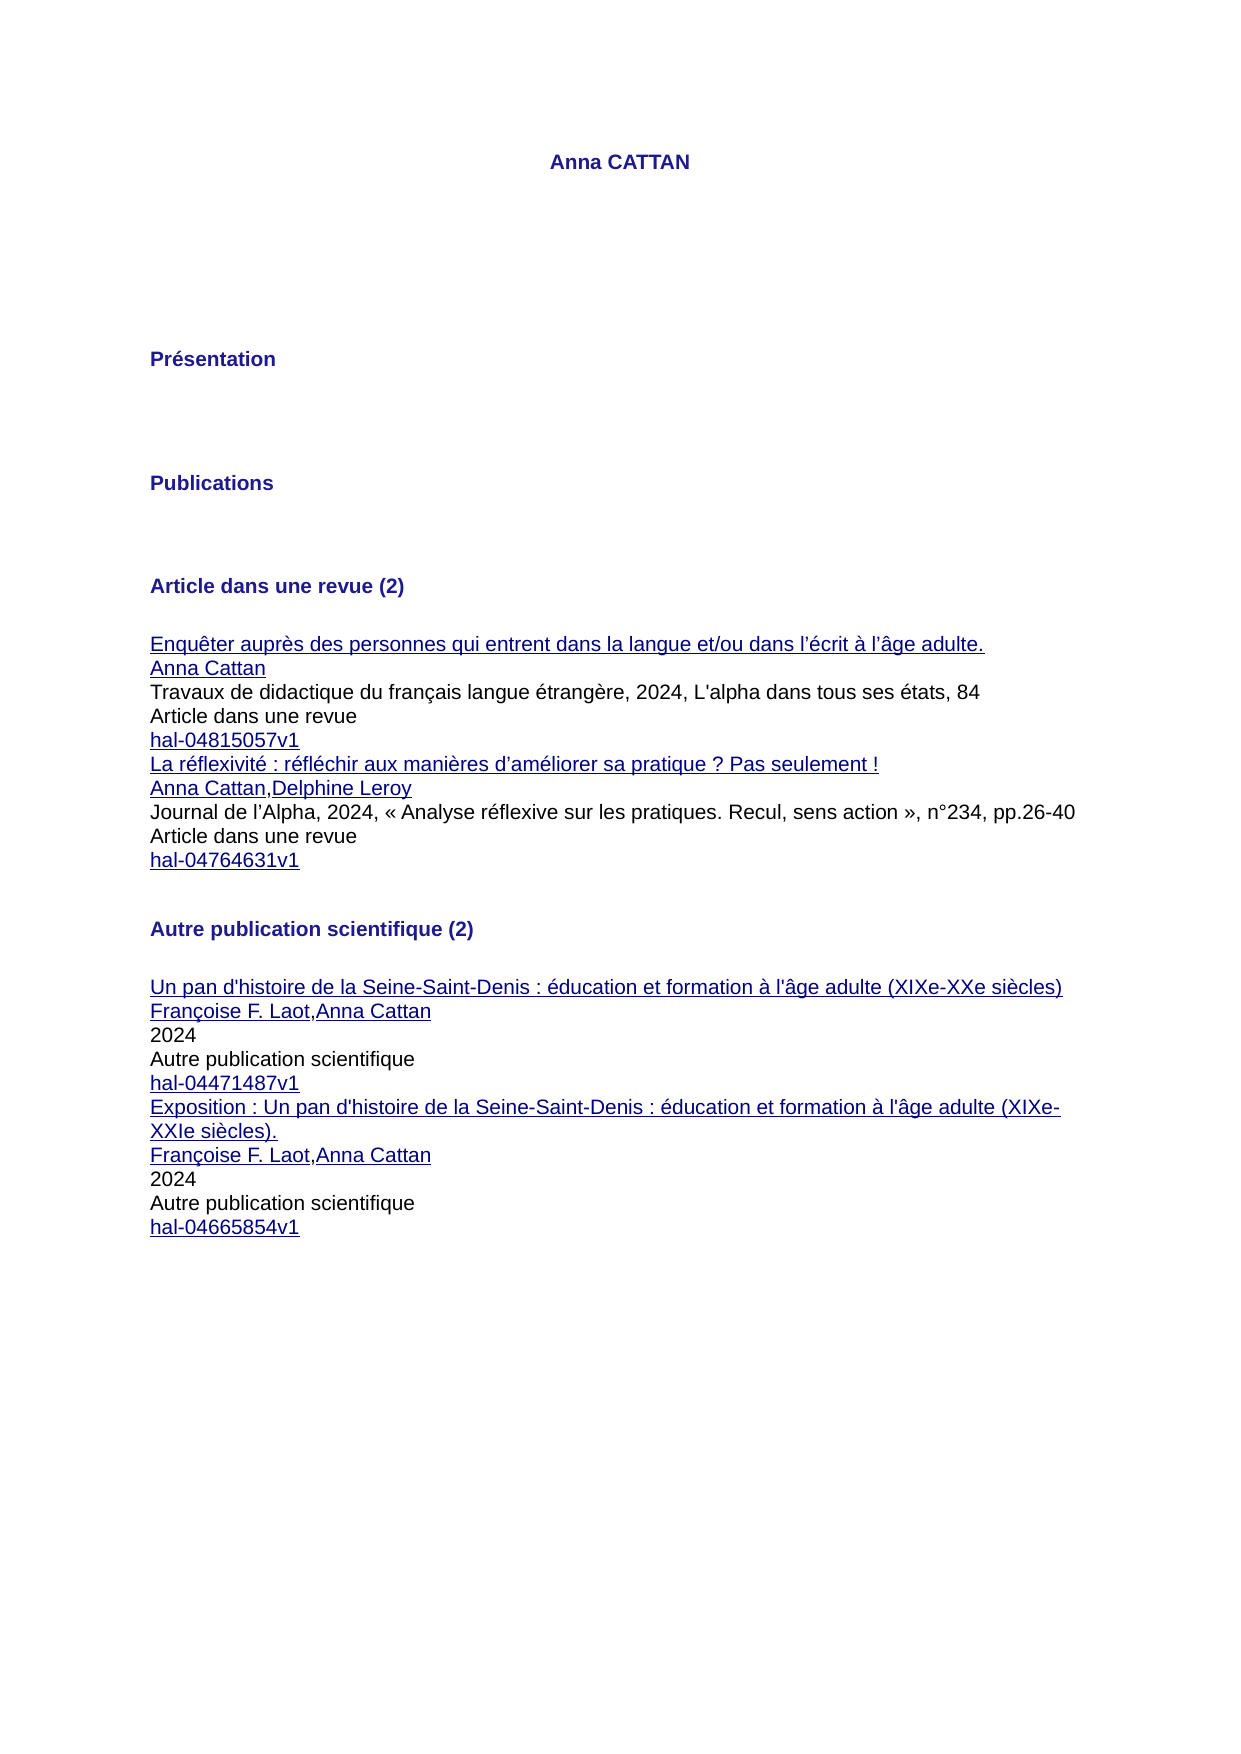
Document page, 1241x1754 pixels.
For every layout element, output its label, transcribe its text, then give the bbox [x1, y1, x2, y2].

subtitle Publications [150, 471, 1090, 495]
table_header Un pan d'histoire de la Seine-Saint-Denis : éducation et formation à l'âge adulte (XIXe-XXe siècles) Françoise F. Laot,Anna Cattan 2024 Autre publication scientifique hal-04471487v1 [150, 975, 1090, 1095]
subtitle Anna CATTAN [150, 150, 1090, 174]
subtitle Article dans une revue (2) [150, 574, 1090, 598]
table_cell La réflexivité : réfléchir aux manières d’améliorer sa pratique ? Pas seulement ! Anna Cattan,Delphine Leroy Journal de l’Alpha, 2024, « Analyse réflexive sur les pratiques. Recul, sens action », n°234, pp.26-40 Article dans une revue hal-04764631v1 [150, 752, 1090, 872]
table_header Enquêter auprès des personnes qui entrent dans la langue et/ou dans l’écrit à l’âge adulte. Anna Cattan Travaux de didactique du français langue étrangère, 2024, L'alpha dans tous ses états, 84 Article dans une revue hal-04815057v1 [150, 632, 1090, 752]
subtitle Autre publication scientifique (2) [150, 917, 1090, 941]
table_cell Exposition : Un pan d'histoire de la Seine-Saint-Denis : éducation et formation à l'âge adulte (XIXe-XXIe siècles). Françoise F. Laot,Anna Cattan 2024 Autre publication scientifique hal-04665854v1 [150, 1095, 1090, 1238]
subtitle Présentation [150, 347, 1090, 371]
